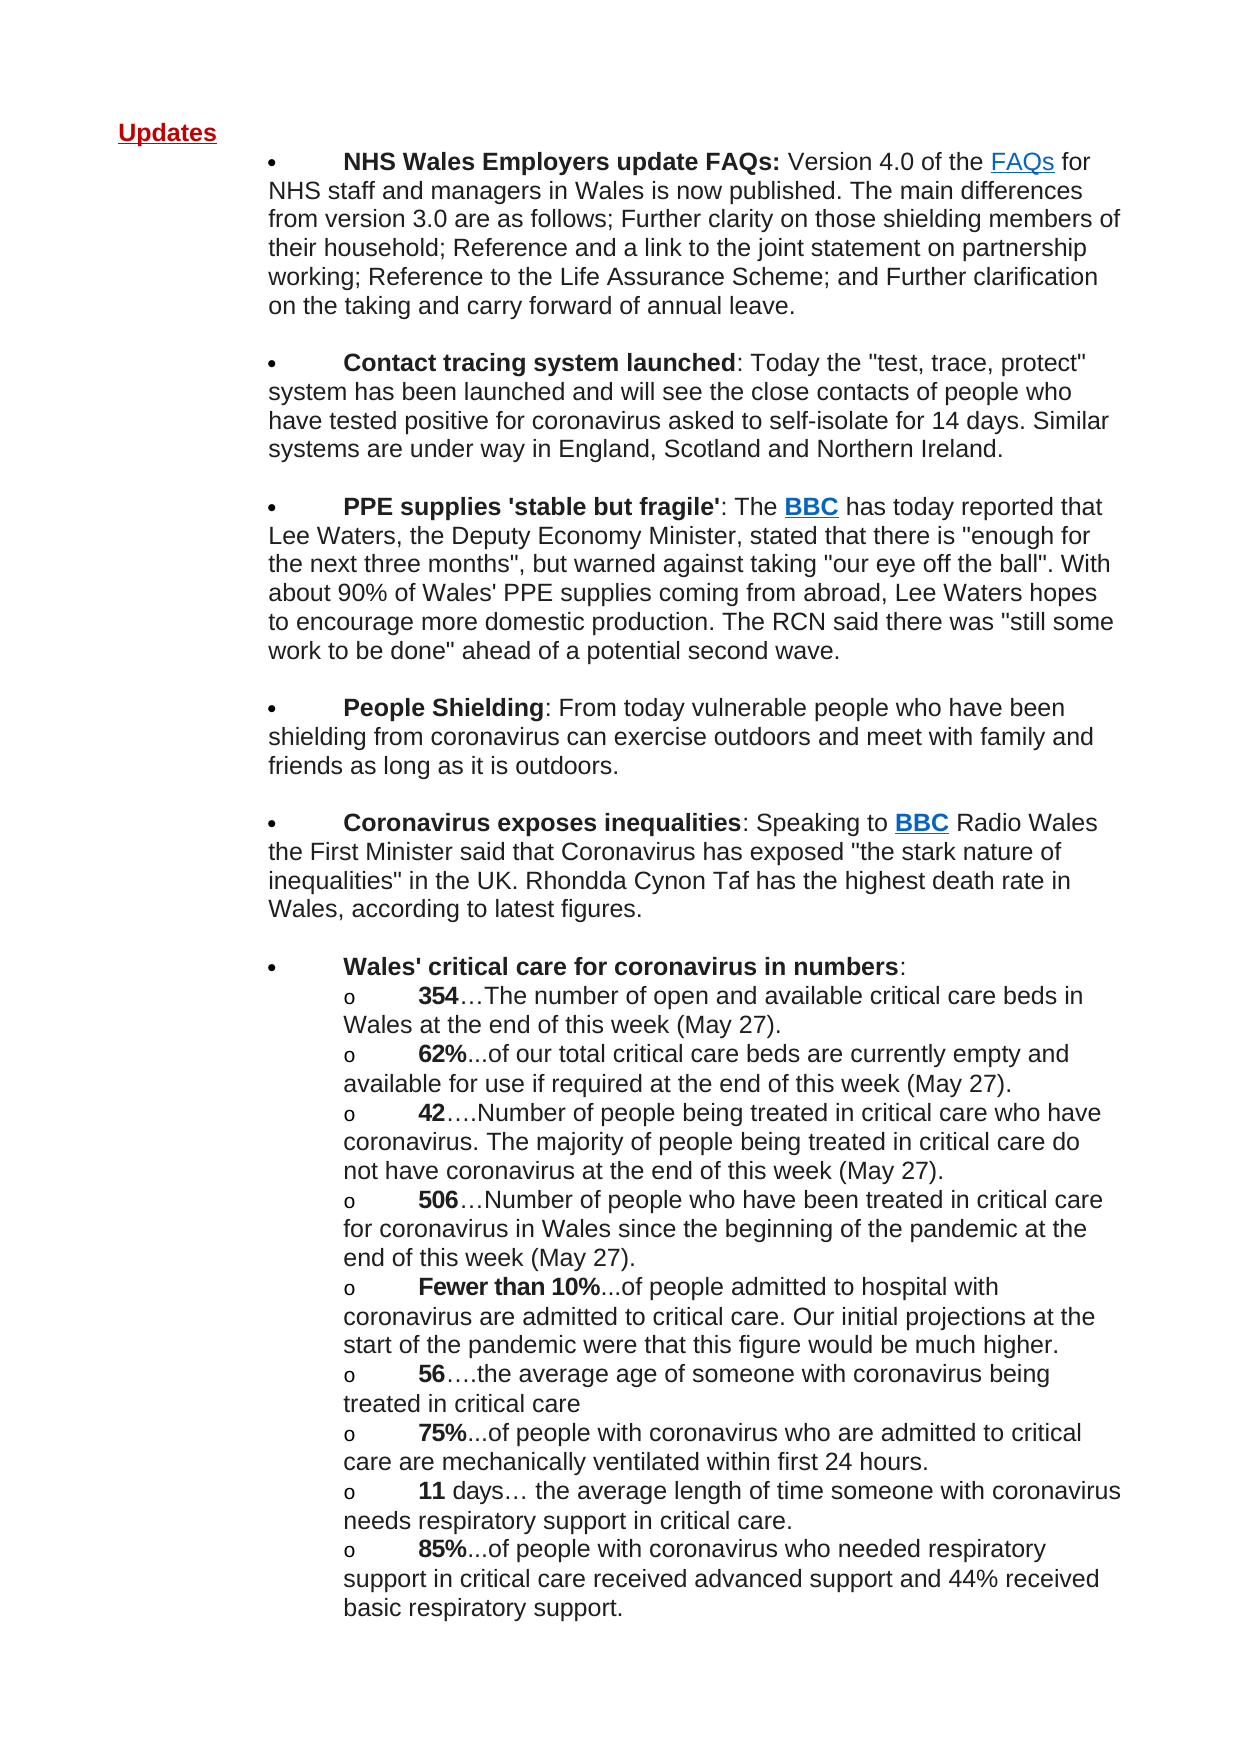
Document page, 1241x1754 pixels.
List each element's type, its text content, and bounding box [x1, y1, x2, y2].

list 62%...of our total critical care beds are currently empty and available for use if required at the end of this week (May 27). [343, 1039, 1122, 1097]
list 354…The number of open and available critical care beds in Wales at the end of this week (May 27). [343, 981, 1122, 1039]
list Coronavirus exposes inequalities: Speaking to BBC Radio Wales the First Minister said that Coronavirus has exposed "the stark nature of inequalities" in the UK. Rhondda Cynon Taf has the highest death rate in Wales, according to latest figures. [268, 808, 1122, 923]
list People Shielding: From today vulnerable people who have been shielding from coronavirus can exercise outdoors and meet with family and friends as long as it is outdoors. [268, 693, 1122, 779]
list 42….Number of people being treated in critical care who have coronavirus. The majority of people being treated in critical care do not have coronavirus at the end of this week (May 27). [343, 1097, 1122, 1185]
list 75%...of people with coronavirus who are admitted to critical care are mechanically ventilated within first 24 hours. [343, 1417, 1122, 1476]
list PPE supplies 'stable but fragile': The BBC has today reported that Lee Waters, the Deputy Economy Minister, stated that there is "enough for the next three months", but warned against taking "our eye off the ball". With about 90% of Wales' PPE supplies coming from abroad, Lee Waters hopes to encourage more domestic production. The RCN said there was "still some work to be done" ahead of a potential second wave. [268, 492, 1122, 664]
list 56….the average age of someone with coronavirus being treated in critical care [343, 1359, 1122, 1417]
list 11 days… the average length of time someone with coronavirus needs respiratory support in critical care. [343, 1476, 1122, 1534]
list NHS Wales Employers update FAQs: Version 4.0 of the FAQs for NHS staff and managers in Wales is now published. The main differences from version 3.0 are as follows; Further clarity on those shielding members of their household; Reference and a link to the joint statement on partnership working; Reference to the Life Assurance Scheme; and Further clarification on the taking and carry forward of annual leave. [268, 147, 1122, 319]
list Fewer than 10%...of people admitted to hospital with coronavirus are admitted to critical care. Our initial projections at the start of the pandemic were that this figure would be much higher. [343, 1272, 1122, 1359]
list Wales' critical care for coronavirus in numbers: [268, 952, 1122, 981]
list 506…Number of people who have been treated in critical care for coronavirus in Wales since the beginning of the pandemic at the end of this week (May 27). [343, 1185, 1122, 1272]
text Updates [118, 118, 1122, 147]
list 85%...of people with coronavirus who needed respiratory support in critical care received advanced support and 44% received basic respiratory support. [343, 1534, 1122, 1622]
list Contact tracing system launched: Today the "test, trace, protect" system has been launched and will see the close contacts of people who have tested positive for coronavirus asked to self-isolate for 14 days. Similar systems are under way in England, Scotland and Northern Ireland. [268, 348, 1122, 463]
